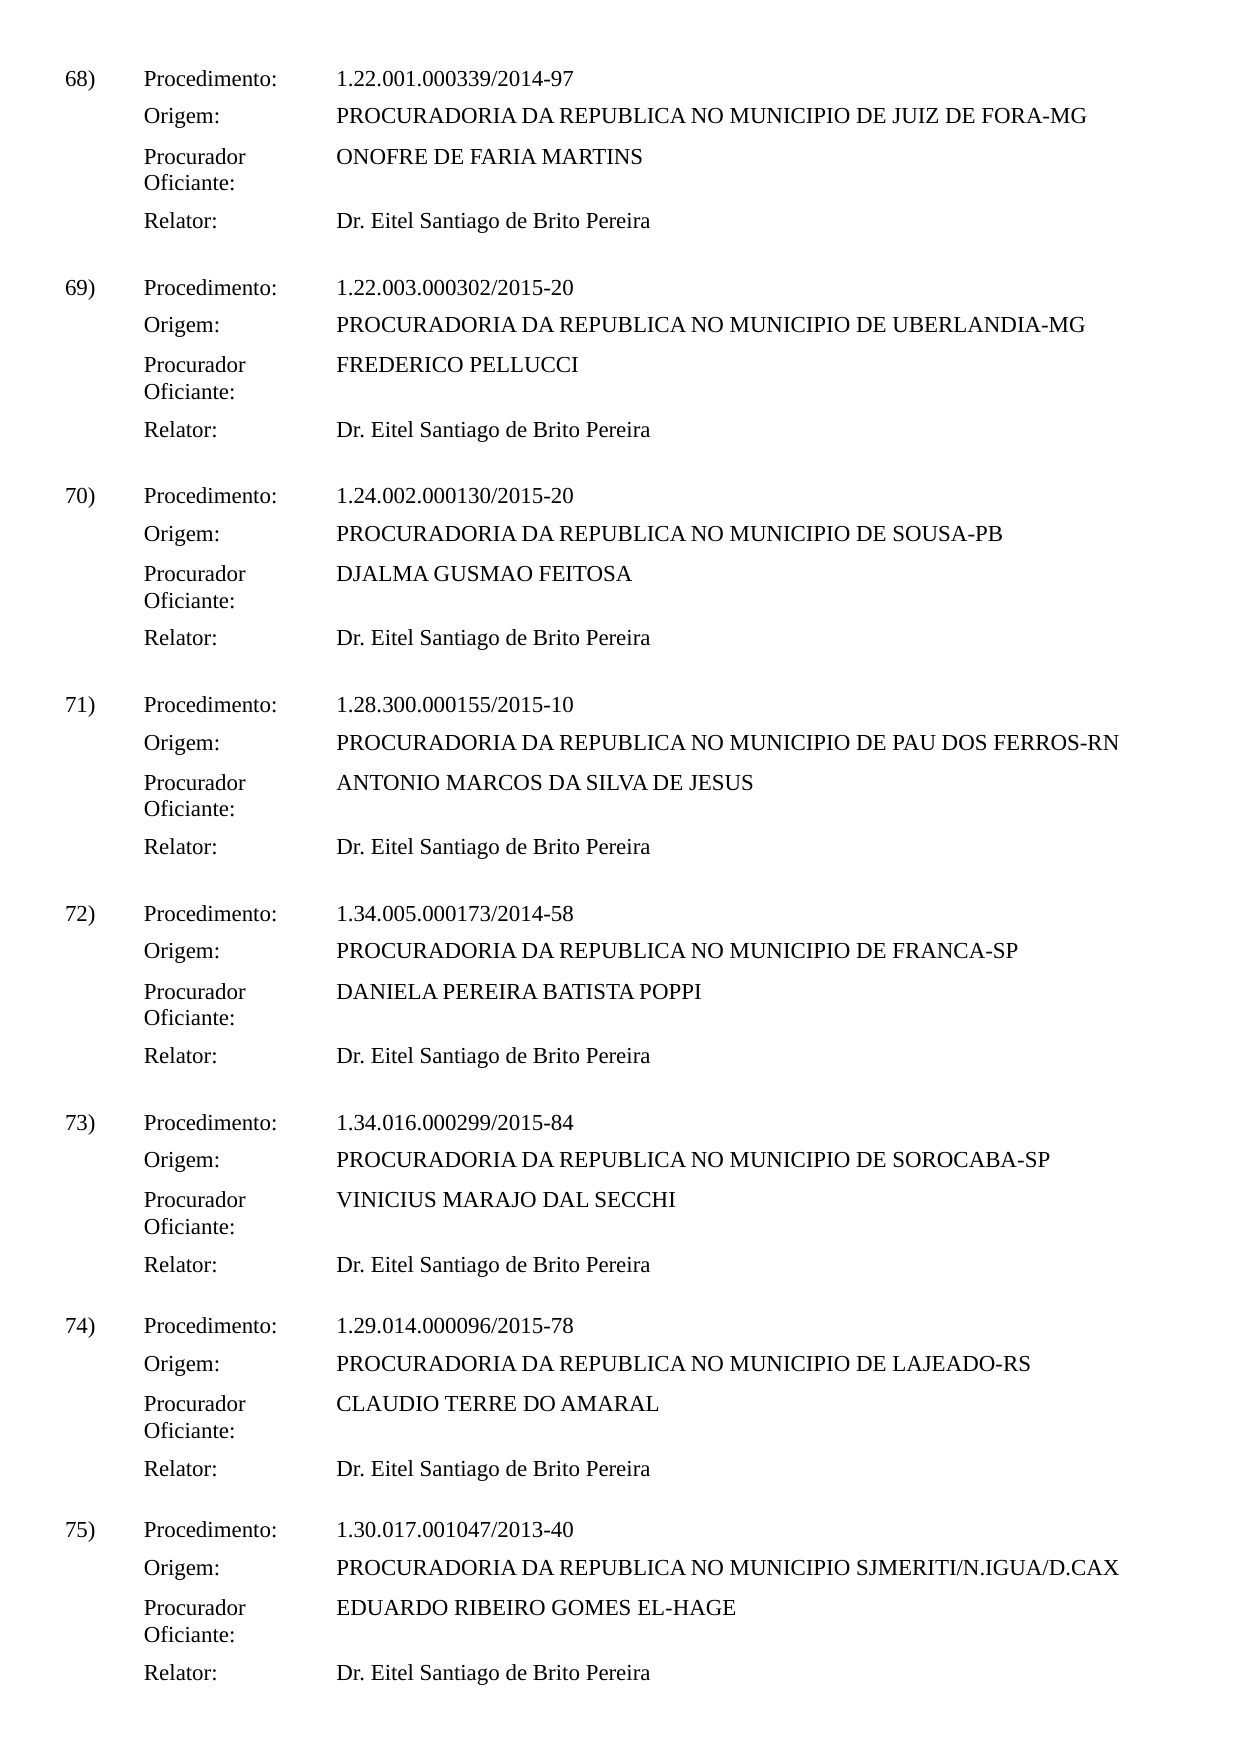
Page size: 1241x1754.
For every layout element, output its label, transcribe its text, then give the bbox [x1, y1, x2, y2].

table_cell [59, 346, 138, 410]
table_header Procedimento: [138, 268, 330, 306]
table_cell CLAUDIO TERRE DO AMARAL [330, 1385, 1181, 1449]
table_cell PROCURADORIA DA REPUBLICA NO MUNICIPIO DE FRANCA-SP [330, 932, 1181, 972]
table_cell Relator: [138, 1245, 330, 1285]
table_cell [59, 137, 138, 201]
table_header 1.29.014.000096/2015-78 [330, 1307, 1181, 1344]
table_cell EDUARDO RIBEIRO GOMES EL-HAGE [330, 1589, 1181, 1653]
table_header 1.34.005.000173/2014-58 [330, 894, 1181, 932]
table_cell [59, 723, 138, 763]
table_header Procedimento: [138, 1511, 330, 1548]
table_cell [59, 514, 138, 554]
table_cell PROCURADORIA DA REPUBLICA NO MUNICIPIO DE LAJEADO-RS [330, 1345, 1181, 1385]
table_cell [59, 1653, 138, 1693]
table_cell ANTONIO MARCOS DA SILVA DE JESUS [330, 763, 1181, 827]
table_header 75) [59, 1511, 138, 1548]
table_cell Procurador Oficiante: [138, 137, 330, 201]
table_cell [59, 1549, 138, 1589]
table_header 71) [59, 685, 138, 723]
table_cell Origem: [138, 306, 330, 346]
table_header 72) [59, 894, 138, 932]
table_cell Relator: [138, 410, 330, 450]
table_cell [59, 828, 138, 868]
table_cell [59, 306, 138, 346]
table_cell [59, 1385, 138, 1449]
table_header Procedimento: [138, 59, 330, 97]
table_cell Relator: [138, 1653, 330, 1693]
table_header 70) [59, 477, 138, 514]
table_cell [59, 1449, 138, 1489]
table_cell [59, 201, 138, 241]
table_header 1.24.002.000130/2015-20 [330, 477, 1181, 514]
table_header 73) [59, 1103, 138, 1141]
table_cell PROCURADORIA DA REPUBLICA NO MUNICIPIO DE SOROCABA-SP [330, 1141, 1181, 1181]
table_cell [59, 97, 138, 137]
table_cell Dr. Eitel Santiago de Brito Pereira [330, 201, 1181, 241]
table_header 1.22.003.000302/2015-20 [330, 268, 1181, 306]
table_header Procedimento: [138, 1103, 330, 1141]
table_cell [59, 1245, 138, 1285]
table_cell [59, 1589, 138, 1653]
table_cell Dr. Eitel Santiago de Brito Pereira [330, 619, 1181, 659]
table_cell Relator: [138, 619, 330, 659]
table_cell [59, 1345, 138, 1385]
table_header 68) [59, 59, 138, 97]
table_header Procedimento: [138, 685, 330, 723]
table_cell PROCURADORIA DA REPUBLICA NO MUNICIPIO SJMERITI/N.IGUA/D.CAX [330, 1549, 1181, 1589]
table_header 1.30.017.001047/2013-40 [330, 1511, 1181, 1548]
table_cell Origem: [138, 1141, 330, 1181]
table_cell Origem: [138, 1345, 330, 1385]
table_cell PROCURADORIA DA REPUBLICA NO MUNICIPIO DE JUIZ DE FORA-MG [330, 97, 1181, 137]
table_cell PROCURADORIA DA REPUBLICA NO MUNICIPIO DE PAU DOS FERROS-RN [330, 723, 1181, 763]
table_cell Procurador Oficiante: [138, 1589, 330, 1653]
table_cell Procurador Oficiante: [138, 1385, 330, 1449]
table_cell Procurador Oficiante: [138, 1181, 330, 1245]
table_cell [59, 1036, 138, 1076]
table_cell Relator: [138, 1449, 330, 1489]
table_cell [59, 932, 138, 972]
table_cell Relator: [138, 201, 330, 241]
table_cell Dr. Eitel Santiago de Brito Pereira [330, 1245, 1181, 1285]
table_header 1.34.016.000299/2015-84 [330, 1103, 1181, 1141]
table_cell [59, 1181, 138, 1245]
table_header 69) [59, 268, 138, 306]
table_header 74) [59, 1307, 138, 1344]
table_cell Dr. Eitel Santiago de Brito Pereira [330, 1036, 1181, 1076]
table_cell Dr. Eitel Santiago de Brito Pereira [330, 1653, 1181, 1693]
table_cell Dr. Eitel Santiago de Brito Pereira [330, 410, 1181, 450]
table_cell Origem: [138, 723, 330, 763]
table_cell PROCURADORIA DA REPUBLICA NO MUNICIPIO DE SOUSA-PB [330, 514, 1181, 554]
table_header Procedimento: [138, 1307, 330, 1344]
table_cell Origem: [138, 932, 330, 972]
table_cell FREDERICO PELLUCCI [330, 346, 1181, 410]
table_cell [59, 410, 138, 450]
table_cell Dr. Eitel Santiago de Brito Pereira [330, 1449, 1181, 1489]
table_cell [59, 619, 138, 659]
table_cell Origem: [138, 1549, 330, 1589]
table_cell ONOFRE DE FARIA MARTINS [330, 137, 1181, 201]
table_cell [59, 972, 138, 1036]
table_cell Origem: [138, 514, 330, 554]
table_cell DANIELA PEREIRA BATISTA POPPI [330, 972, 1181, 1036]
table_cell DJALMA GUSMAO FEITOSA [330, 555, 1181, 619]
table_cell Procurador Oficiante: [138, 346, 330, 410]
table_header Procedimento: [138, 477, 330, 514]
table_cell PROCURADORIA DA REPUBLICA NO MUNICIPIO DE UBERLANDIA-MG [330, 306, 1181, 346]
table_header 1.28.300.000155/2015-10 [330, 685, 1181, 723]
table_cell Dr. Eitel Santiago de Brito Pereira [330, 828, 1181, 868]
table_cell VINICIUS MARAJO DAL SECCHI [330, 1181, 1181, 1245]
table_cell Relator: [138, 828, 330, 868]
table_cell Procurador Oficiante: [138, 555, 330, 619]
table_cell Relator: [138, 1036, 330, 1076]
table_header 1.22.001.000339/2014-97 [330, 59, 1181, 97]
table_cell Origem: [138, 97, 330, 137]
table_cell Procurador Oficiante: [138, 763, 330, 827]
table_cell [59, 1141, 138, 1181]
table_cell [59, 555, 138, 619]
table_cell [59, 763, 138, 827]
table_header Procedimento: [138, 894, 330, 932]
table_cell Procurador Oficiante: [138, 972, 330, 1036]
